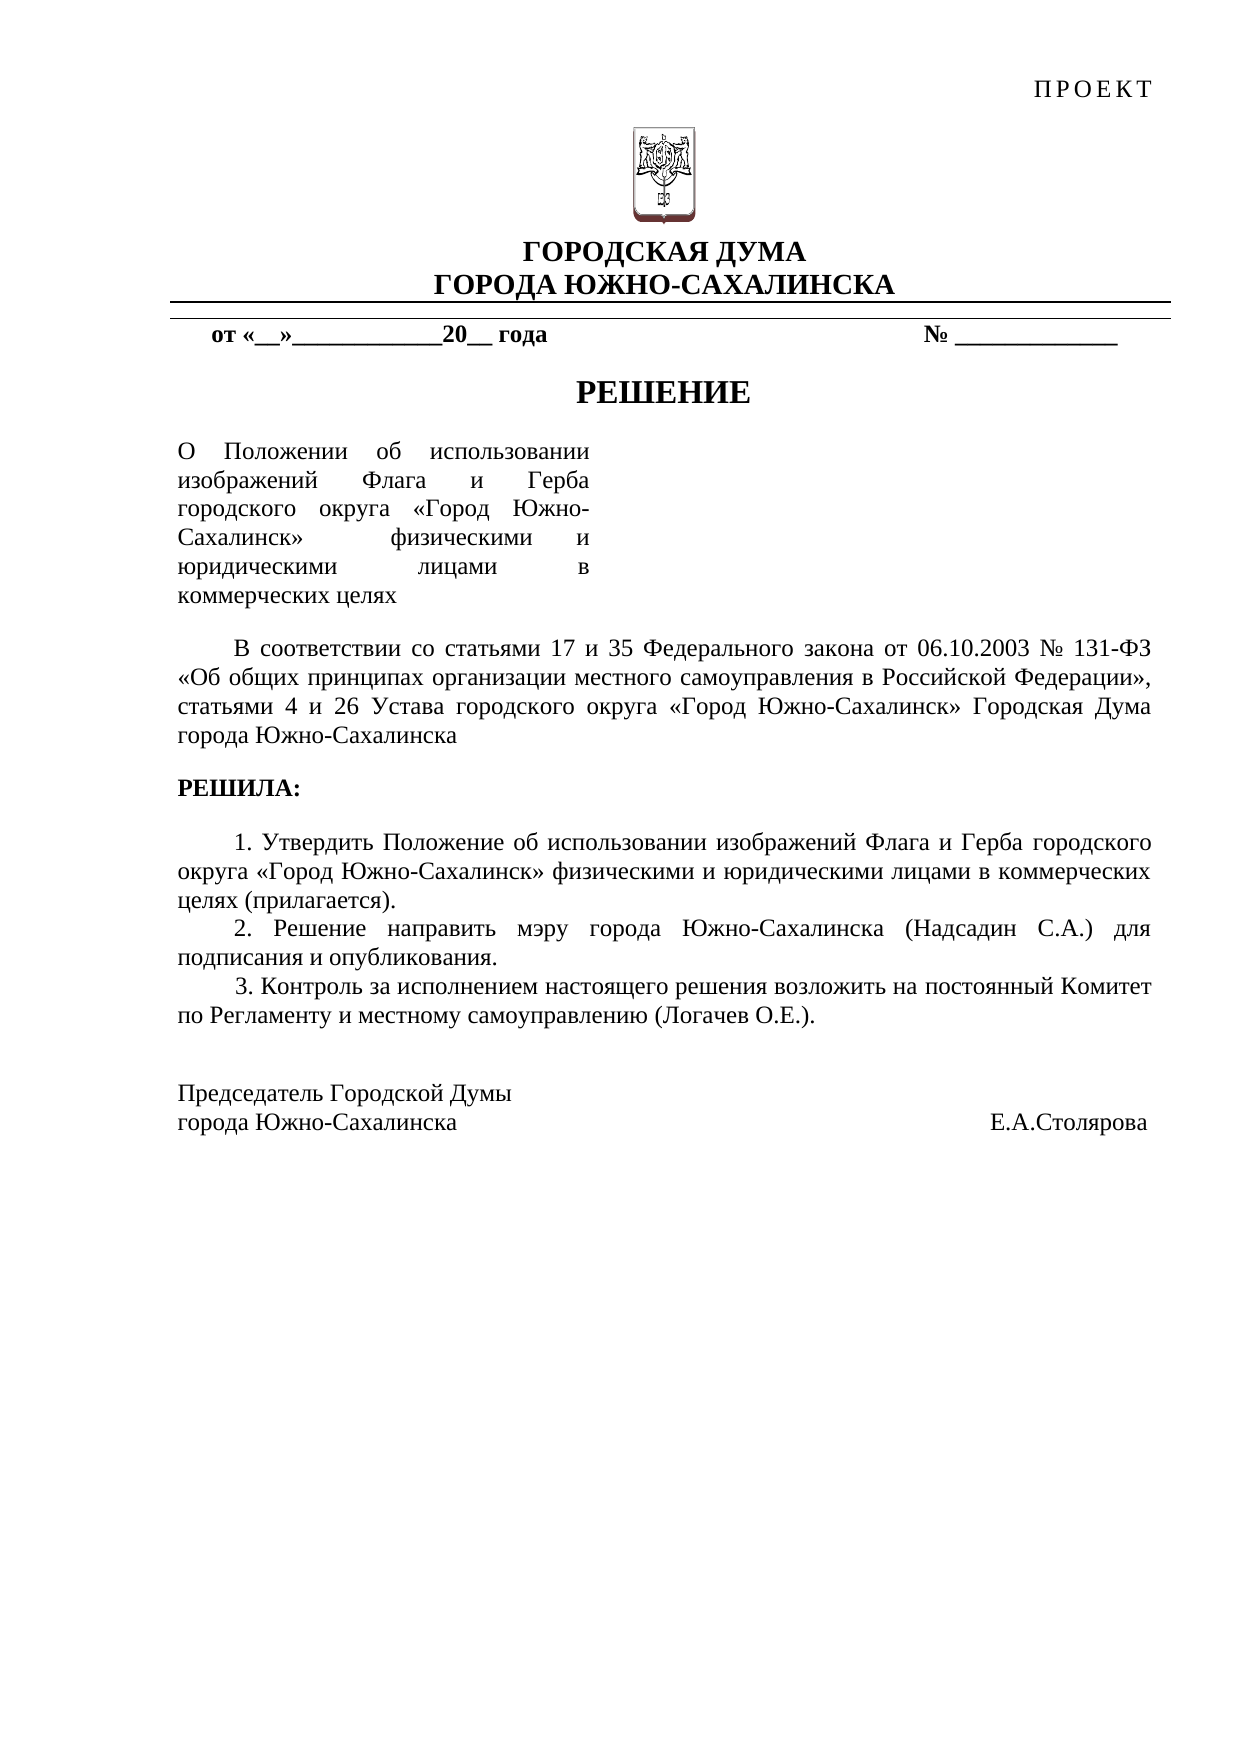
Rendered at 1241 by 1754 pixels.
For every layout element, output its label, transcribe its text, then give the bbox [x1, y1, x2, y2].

text городА южно-сахалинскА [177, 267, 1152, 301]
text 1. Утвердить Положение об использовании изображений Флага и Герба городского округа «Город Южно-Сахалинск» физическими и юридическими лицами в коммерческих целях (прилагается). [177, 827, 1152, 913]
text 2. Решение направить мэру города Южно-Сахалинска (Надсадин С.А.) для подписания и опубликования. [177, 913, 1152, 971]
text О Положении об использовании изображений Флага и Герба городского округа «Город Южно-Сахалинск» физическими и юридическими лицами в коммерческих целях [177, 436, 590, 608]
text РЕШЕНИЕ [177, 373, 1150, 411]
text ГородскАЯ ДУМА [177, 234, 1152, 267]
table_header [170, 303, 1171, 318]
text Председатель Городской Думы [177, 1078, 1152, 1107]
text В соответствии со статьями 17 и 35 Федерального закона от 06.10.2003 № 131-ФЗ «Об общих принципах организации местного самоуправления в Российской Федерации», статьями 4 и 26 Устава городского округа «Город Южно-Сахалинск» Городская Дума города Южно-Сахалинска [177, 633, 1152, 748]
text РЕШИЛА: [177, 773, 1152, 802]
text 3. Контроль за исполнением настоящего решения возложить на постоянный Комитет по Регламенту и местному самоуправлению (Логачев О.Е.). [177, 971, 1152, 1028]
text города Южно-Сахалинска Е.А.Столярова [177, 1107, 1152, 1136]
text от «__»____________20__ года № _____________ [177, 319, 1152, 348]
